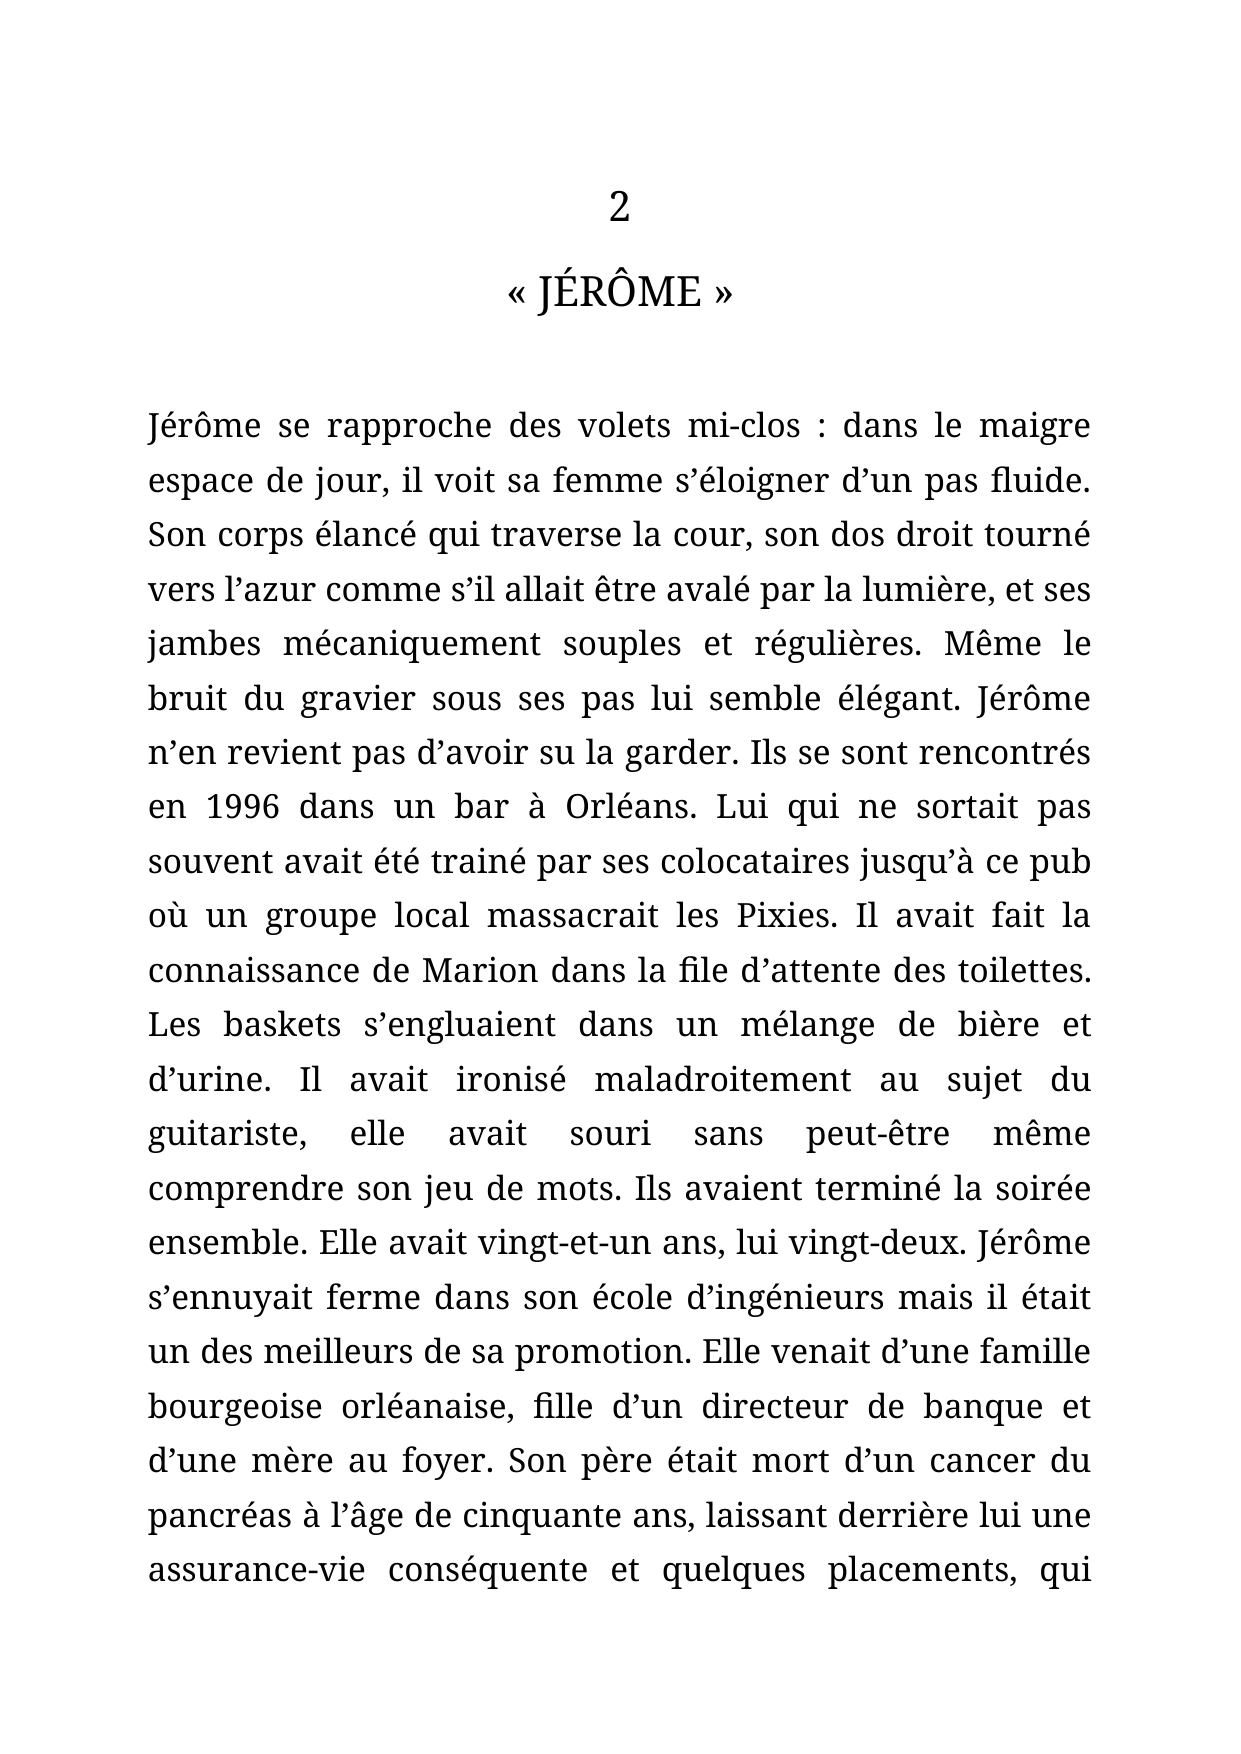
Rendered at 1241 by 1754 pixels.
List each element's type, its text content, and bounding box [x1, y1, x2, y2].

text « JÉRÔME » [148, 262, 1092, 319]
text 2 [148, 177, 1092, 234]
text Jérôme se rapproche des volets mi-clos : dans le maigre espace de jour, il voit sa femme s’éloigner d’un pas fluide. Son corps élancé qui traverse la cour, son dos droit tourné vers l’azur comme s’il allait être avalé par la lumière, et ses jambes mécaniquement souples et régulières. Même le bruit du gravier sous ses pas lui semble élégant. Jérôme n’en revient pas d’avoir su la garder. Ils se sont rencontrés en 1996 dans un bar à Orléans. Lui qui ne sortait pas souvent avait été trainé par ses colocataires jusqu’à ce pub où un groupe local massacrait les Pixies. Il avait fait la connaissance de Marion dans la file d’attente des toilettes. Les baskets s’engluaient dans un mélange de bière et d’urine. Il avait ironisé maladroitement au sujet du guitariste, elle avait souri sans peut-être même comprendre son jeu de mots. Ils avaient terminé la soirée ensemble. Elle avait vingt-et-un ans, lui vingt-deux. Jérôme s’ennuyait ferme dans son école d’ingénieurs mais il était un des meilleurs de sa promotion. Elle venait d’une famille bourgeoise orléanaise, fille d’un directeur de banque et d’une mère au foyer. Son père était mort d’un cancer du pancréas à l’âge de cinquante ans, laissant derrière lui une assurance-vie conséquente et quelques placements, qui [148, 402, 1092, 1591]
